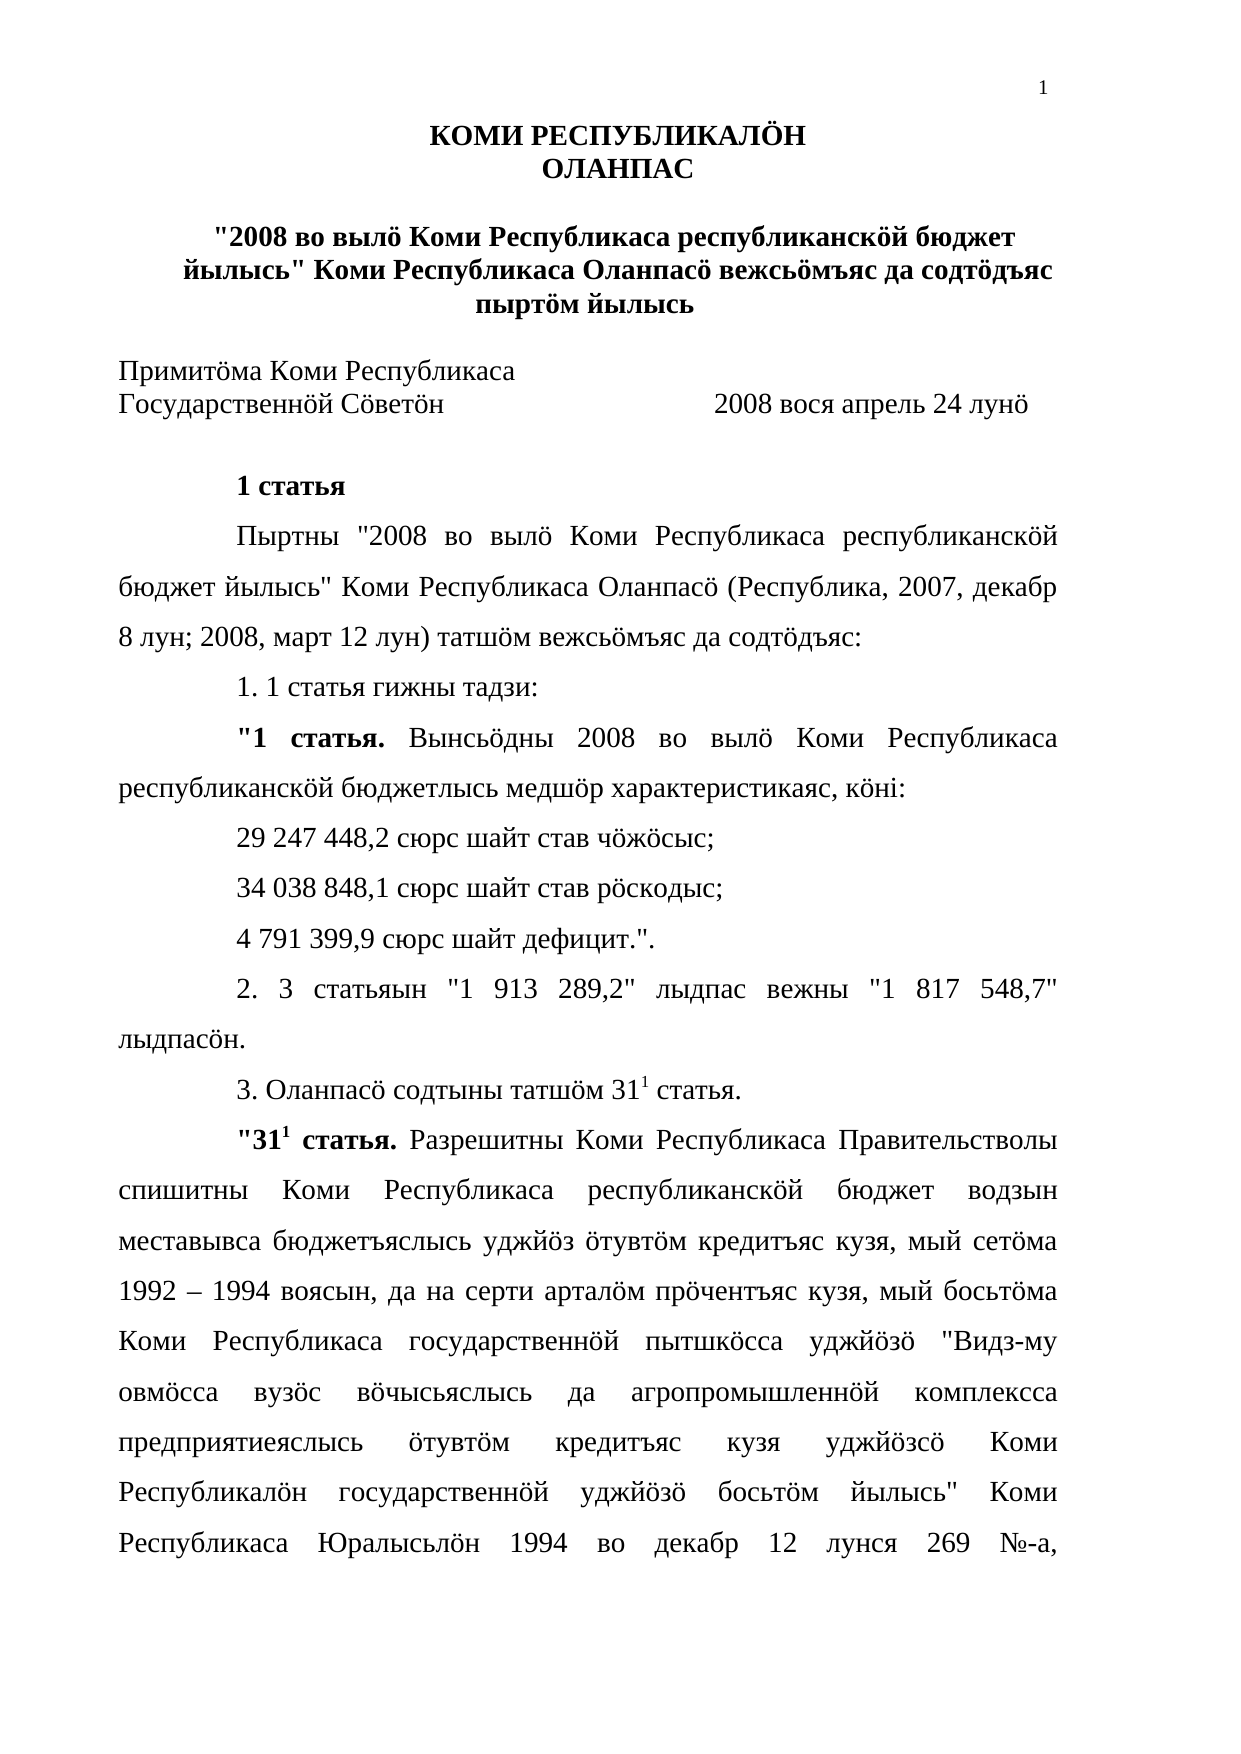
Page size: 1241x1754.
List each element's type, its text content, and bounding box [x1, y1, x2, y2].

text йылысь" Коми Республикаса Оланпасö вежсьöмъяс да содтöдъяс пыртöм йылысь [118, 252, 1058, 319]
text 2. 3 статьяын "1 913 289,2" лыдпас вежны "1 817 548,7" лыдпасöн. [118, 971, 1058, 1055]
text 34 038 848,1 сюрс шайт став рöскодыс; [118, 871, 1058, 904]
text 1 статья [118, 468, 1058, 502]
text 4 791 399,9 сюрс шайт дефицит.". [118, 921, 1058, 954]
text ОЛАНПАС [118, 152, 1058, 185]
text 1. 1 статья гижны тадзи: [118, 669, 1058, 703]
text "2008 во вылö Коми Республикаса республиканскöй бюджет [118, 219, 1058, 252]
text "1 статья. Вынсьöдны 2008 во вылö Коми Республикаса республиканскöй бюджетлысь медшöр характеристикаяс, кöні: [118, 720, 1058, 803]
text КОМИ РЕСПУБЛИКАЛÖН [118, 118, 1058, 152]
text 29 247 448,2 сюрс шайт став чöжöсыс; [118, 820, 1058, 854]
text "311 статья. Разрешитны Коми Республикаса Правительстволы спишитны Коми Республикаса республиканскöй бюджет водзын меставывса бюджетъяслысь уджйöз öтувтöм кредитъяс кузя, мый сетöма 1992 – 1994 воясын, да на серти арталöм прöчентъяс кузя, мый босьтöма Коми Республикаса государственнöй пытшкöсса уджйöзö "Видз-му овмöсса вузöс вöчысьяслысь да агропромышленнöй комплексса предприятиеяслысь öтувтöм кредитъяс кузя уджйöзсö Коми Республикалöн государственнöй уджйöзö босьтöм йылысь" Коми Республикаса Юралысьлöн 1994 во декабр 12 лунся 269 №-а, [118, 1122, 1058, 1558]
subtitle Примитöма Коми Республикаса [118, 353, 1058, 386]
text 3. Оланпасö содтыны татшöм 311 статья. [118, 1072, 1058, 1105]
subtitle Государственнöй Сöветöн 2008 вося апрель 24 лунö [118, 386, 1048, 420]
text Пыртны "2008 во вылö Коми Республикаса республиканскöй бюджет йылысь" Коми Республикаса Оланпасö (Республика, 2007, декабр 8 лун; 2008, март 12 лун) татшöм вежсьöмъяс да содтöдъяс: [118, 518, 1058, 653]
